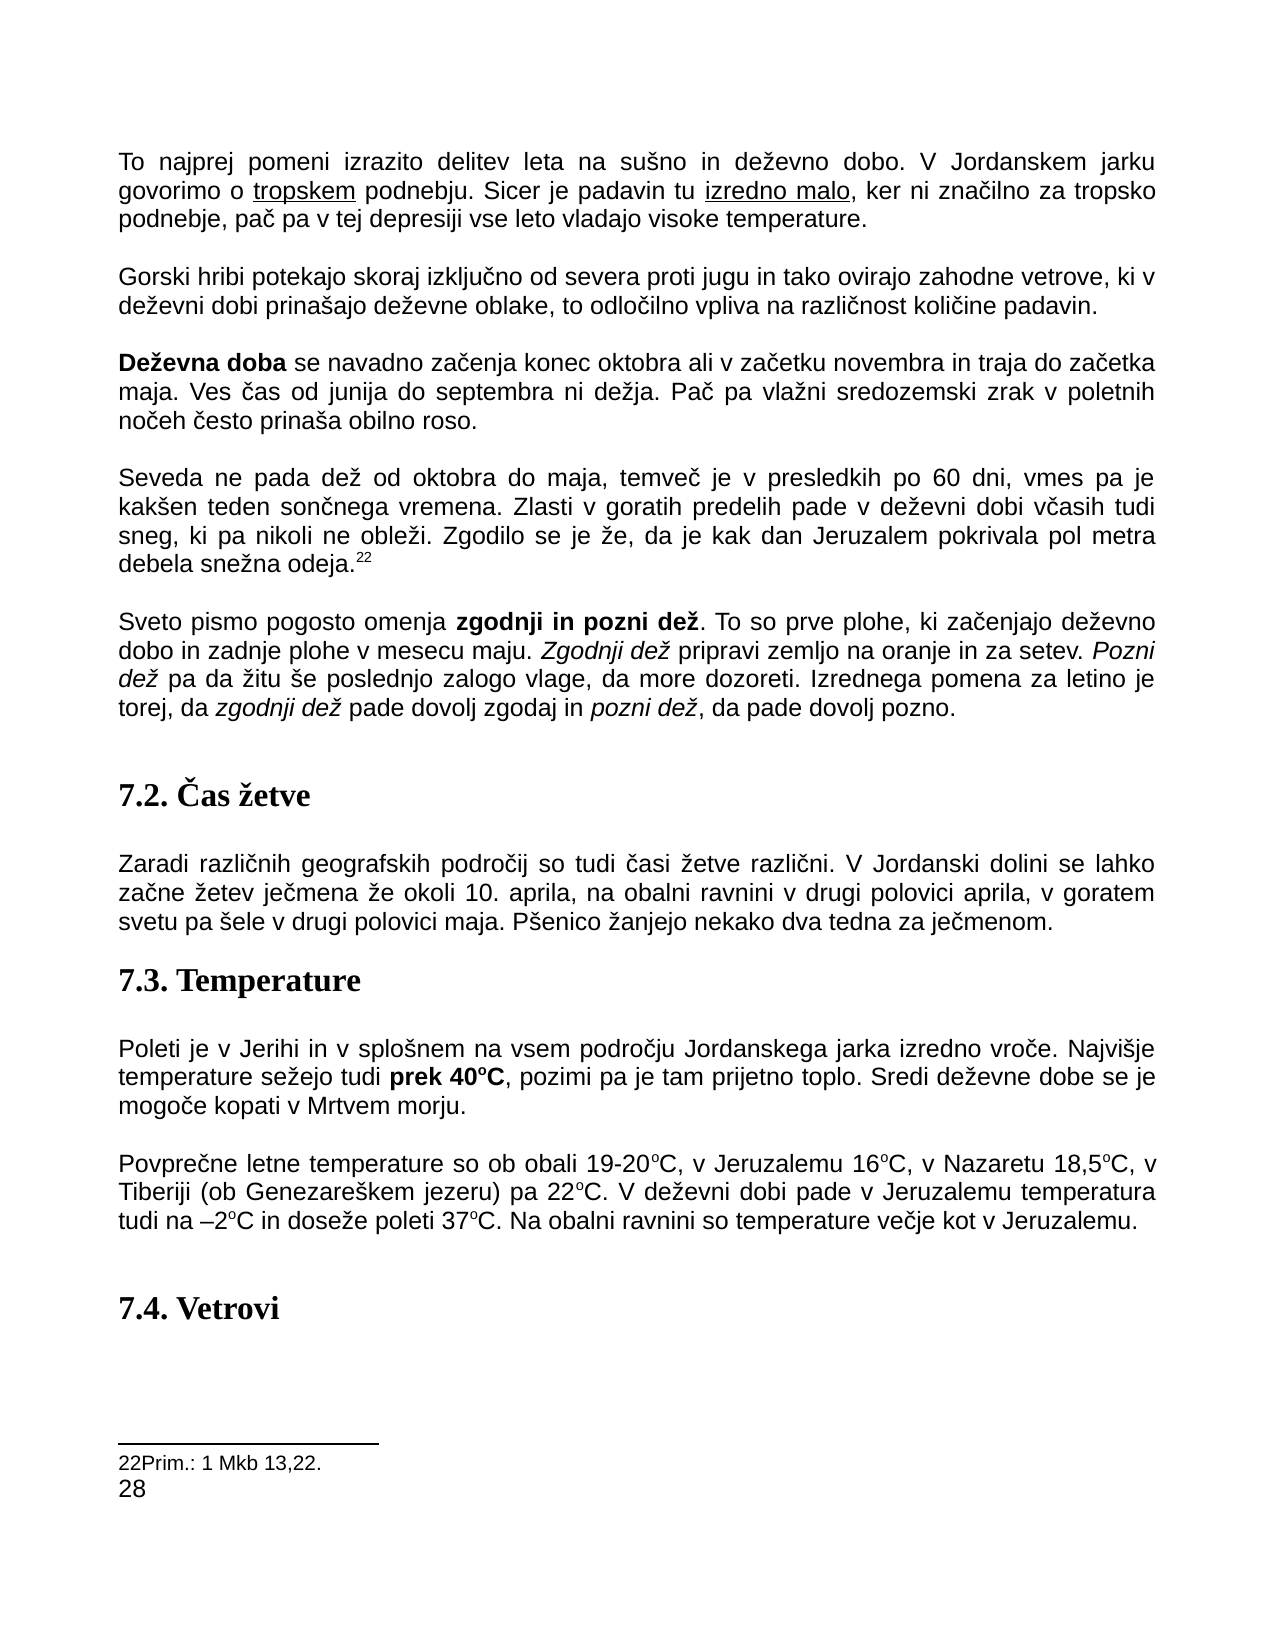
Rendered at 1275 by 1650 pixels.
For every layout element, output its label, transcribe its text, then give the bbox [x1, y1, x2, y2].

text Sveto pismo pogosto omenja zgodnji in pozni dež. To so prve plohe, ki začenjajo deževno dobo in zadnje plohe v mesecu maju. Zgodnji dež pripravi zemljo na oranje in za setev. Pozni dež pa da žitu še poslednjo zalogo vlage, da more dozoreti. Izrednega pomena za letino je torej, da zgodnji dež pade dovolj zgodaj in pozni dež, da pade dovolj pozno. [118, 607, 1157, 722]
text Deževna doba se navadno začenja konec oktobra ali v začetku novembra in traja do začetka maja. Ves čas od junija do septembra ni dežja. Pač pa vlažni sredozemski zrak v poletnih nočeh često prinaša obilno roso. [118, 348, 1157, 434]
text Seveda ne pada dež od oktobra do maja, temveč je v presledkih po 60 dni, vmes pa je kakšen teden sončnega vremena. Zlasti v goratih predelih pade v deževni dobi včasih tudi sneg, ki pa nikoli ne obleži. Zgodilo se je že, da je kak dan Jeruzalem pokrivala pol metra debela snežna odeja. [118, 463, 1157, 578]
subtitle 7.4. Vetrovi [118, 1288, 1157, 1327]
text Gorski hribi potekajo skoraj izključno od severa proti jugu in tako ovirajo zahodne vetrove, ki v deževni dobi prinašajo deževne oblake, to odločilno vpliva na različnost količine padavin. [118, 262, 1157, 319]
text Prim.: 1 Mkb 13,22. [118, 1450, 1157, 1474]
text Zaradi različnih geografskih področij so tudi časi žetve različni. V Jordanski dolini se lahko začne žetev ječmena že okoli 10. aprila, na obalni ravnini v drugi polovici aprila, v goratem svetu pa šele v drugi polovici maja. Pšenico žanjejo nekako dva tedna za ječmenom. [118, 849, 1157, 935]
text Povprečne letne temperature so ob obali 19-20oC, v Jeruzalemu 16oC, v Nazaretu 18,5oC, v Tiberiji (ob Genezareškem jezeru) pa 22oC. V deževni dobi pade v Jeruzalemu temperatura tudi na –2oC in doseže poleti 37oC. Na obalni ravnini so temperature večje kot v Jeruzalemu. [118, 1148, 1157, 1235]
subtitle 7.3. Temperature [118, 960, 1157, 998]
subtitle 7.2. Čas žetve [118, 776, 1157, 814]
text Poleti je v Jerihi in v splošnem na vsem področju Jordanskega jarka izredno vroče. Najvišje temperature sežejo tudi prek 40oC, pozimi pa je tam prijetno toplo. Sredi deževne dobe se je mogoče kopati v Mrtvem morju. [118, 1033, 1157, 1120]
text To najprej pomeni izrazito delitev leta na sušno in deževno dobo. V Jordanskem jarku govorimo o tropskem podnebju. Sicer je padavin tu izredno malo, ker ni značilno za tropsko podnebje, pač pa v tej depresiji vse leto vladajo visoke temperature. [118, 147, 1157, 233]
